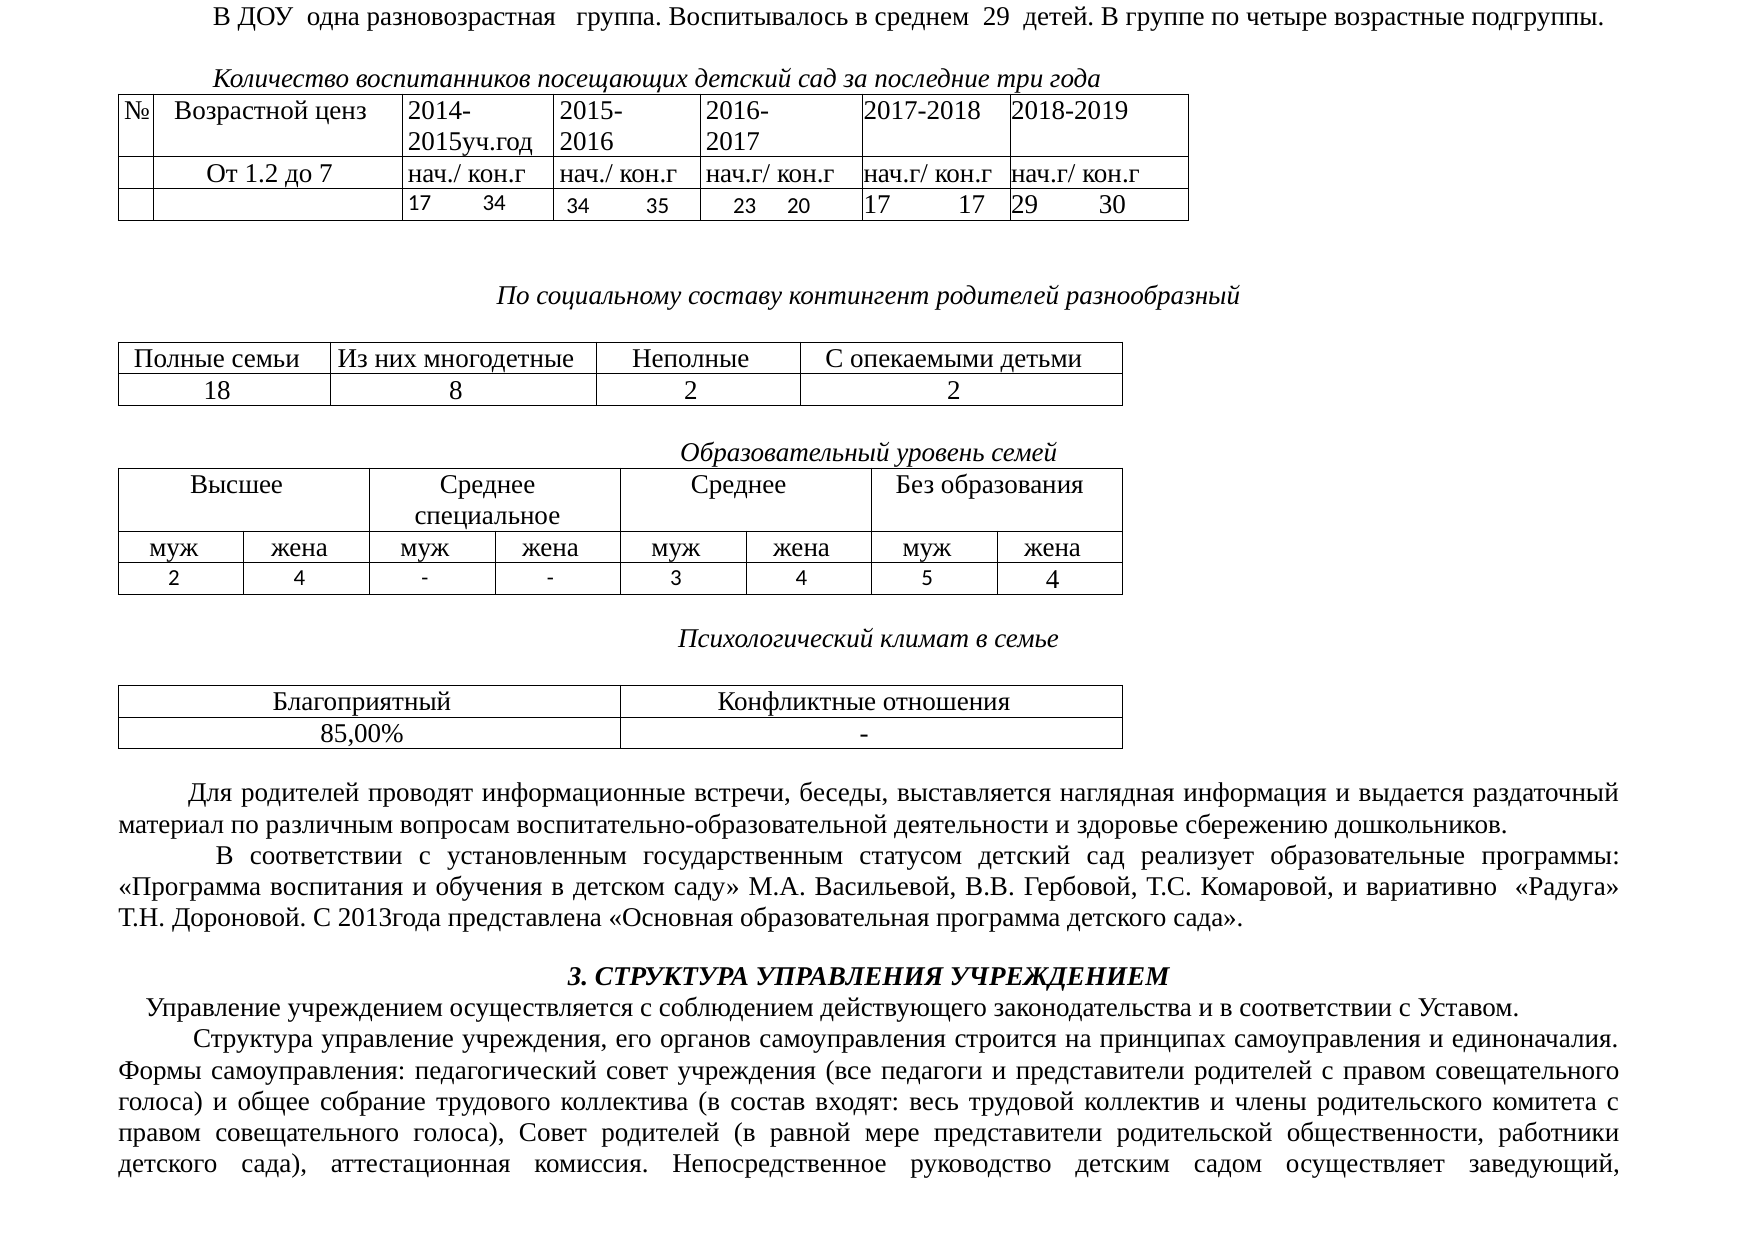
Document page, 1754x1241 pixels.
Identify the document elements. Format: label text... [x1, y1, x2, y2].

table_cell жена [496, 532, 620, 562]
text В ДОУ одна разновозрастная группа. Воспитывалось в среднем 29 детей. В группе по четыре возрастные подгруппы. [118, 0, 1621, 31]
table_cell 29 30 [1011, 189, 1188, 219]
table_cell 4 [998, 563, 1122, 594]
table_cell нач.г/ кон.г [863, 157, 1010, 188]
table_header Без образования [872, 469, 1122, 531]
table_cell жена [747, 532, 871, 562]
text Образовательный уровень семей [118, 437, 1621, 468]
table_header 2015- 2016 [554, 95, 700, 156]
table_header С опекаемыми детьми [801, 343, 1122, 373]
table_cell 3 [621, 563, 746, 594]
table_cell нач./ кон.г [554, 157, 700, 188]
table_cell 2 [801, 374, 1122, 405]
table_cell 5 [872, 563, 997, 594]
table_header Конфликтные отношения [621, 686, 1122, 716]
table_cell 4 [244, 563, 369, 594]
table_header 2014- 2015уч.год [403, 95, 553, 156]
table_cell - [621, 718, 1122, 748]
text По социальному составу контингент родителей разнообразный [118, 279, 1621, 310]
table_cell - [496, 563, 620, 594]
text В соответствии с установленным государственным статусом детский сад реализует образовательные программы: «Программа воспитания и обучения в детском саду» М.А. Васильевой, В.В. Гербовой, Т.С. Комаровой, и вариативно «Радуга» Т.Н. Дороновой. С 2013года представлена «Основная образовательная программа детского сада». [118, 839, 1621, 932]
table_header Среднее специальное [370, 469, 620, 531]
table_header Возрастной ценз [154, 95, 402, 156]
table_cell От 1.2 до 7 [154, 157, 402, 188]
text Управление учреждением осуществляется с соблюдением действующего законодательства и в соответствии с Уставом. [118, 991, 1621, 1023]
table_header 2018-2019 [1011, 95, 1188, 156]
table_cell нач./ кон.г [403, 157, 553, 188]
text Психологический климат в семье [118, 622, 1621, 653]
table_header Среднее [621, 469, 871, 531]
table_cell 85,00% [119, 718, 620, 748]
table_cell 17 34 [403, 189, 553, 219]
table_cell 23 20 [701, 189, 862, 219]
table_cell нач.г/ кон.г [1011, 157, 1188, 188]
table_cell [119, 157, 153, 188]
table_header 2016- 2017 [701, 95, 862, 156]
table_header Благоприятный [119, 686, 620, 716]
table_cell 8 [331, 374, 596, 405]
text Количество воспитанников посещающих детский сад за последние три года [118, 62, 1621, 93]
table_cell жена [998, 532, 1122, 562]
table_cell - [370, 563, 495, 594]
table_header 2017-2018 [863, 95, 1010, 156]
table_cell жена [244, 532, 369, 562]
table_cell 34 35 [554, 189, 700, 219]
table_cell 2 [119, 563, 243, 594]
text Для родителей проводят информационные встречи, беседы, выставляется наглядная информация и выдается раздаточный материал по различным вопросам воспитательно-образовательной деятельности и здоровье сбережению дошкольников. [118, 777, 1621, 839]
table_header № [119, 95, 153, 156]
table_cell 18 [119, 374, 330, 405]
table_cell нач.г/ кон.г [701, 157, 862, 188]
table_cell [119, 189, 153, 219]
text 3. СТРУКТУРА УПРАВЛЕНИЯ УЧРЕЖДЕНИЕМ [118, 960, 1621, 991]
table_cell 4 [747, 563, 871, 594]
table_cell муж [370, 532, 495, 562]
table_cell муж [621, 532, 746, 562]
text Структура управление учреждения, его органов самоуправления строится на принципах самоуправления и единоначалия. Формы самоуправления: педагогический совет учреждения (все педагоги и представители родителей с правом совещательного голоса) и общее собрание трудового коллектива (в состав входят: весь трудовой коллектив и члены родительского комитета с правом совещательного голоса), Совет родителей (в равной мере представители родительской общественности, работники детского сада), аттестационная комиссия. Непосредственное руководство детским садом осуществляет заведующий, [118, 1023, 1621, 1178]
table_cell муж [119, 532, 243, 562]
table_header Из них многодетные [331, 343, 596, 373]
table_cell муж [872, 532, 997, 562]
table_header Неполные [597, 343, 800, 373]
table_header Полные семьи [119, 343, 330, 373]
table_cell 17 17 [863, 189, 1010, 219]
table_header Высшее [119, 469, 369, 531]
table_cell 2 [597, 374, 800, 405]
table_cell [154, 189, 402, 219]
